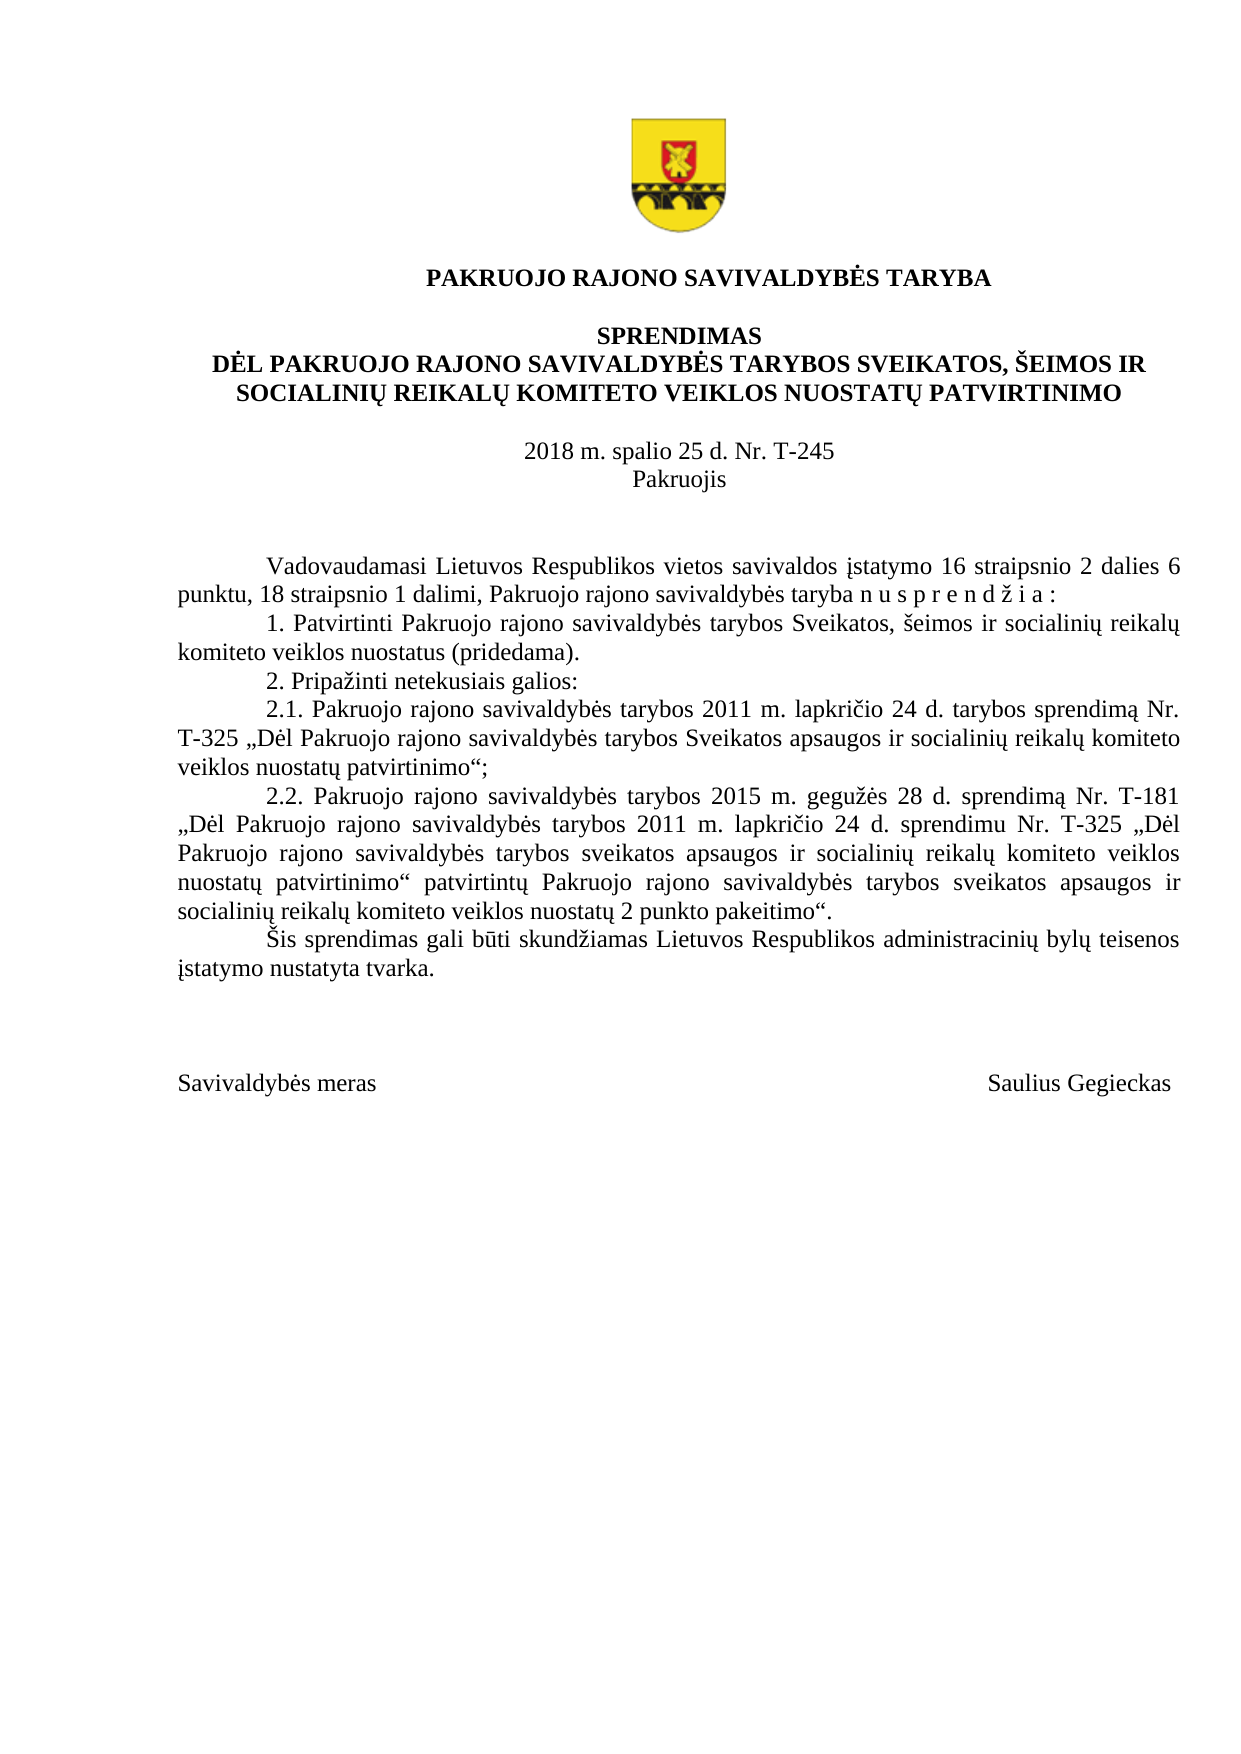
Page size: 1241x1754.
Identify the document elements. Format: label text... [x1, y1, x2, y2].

text 2018 m. spalio 25 d. Nr. T-245 [177, 436, 1181, 464]
text 1. Patvirtinti Pakruojo rajono savivaldybės tarybos Sveikatos, šeimos ir socialinių reikalų komiteto veiklos nuostatus (pridedama). [177, 608, 1181, 666]
text DĖL PAKRUOJO RAJONO SAVIVALDYBĖS TARYBOS SVEIKATOS, ŠEIMOS IR SOCIALINIŲ REIKALŲ KOMITETO VEIKLOS NUOSTATŲ PATVIRTINIMO [177, 349, 1181, 407]
text 2. Pripažinti netekusiais galios: [177, 666, 1181, 694]
text SPRENDIMAS [177, 321, 1181, 349]
text Šis sprendimas gali būti skundžiamas Lietuvos Respublikos administracinių bylų teisenos įstatymo nustatyta tvarka. [177, 924, 1181, 982]
text Savivaldybės meras Saulius Gegieckas [177, 1068, 1181, 1097]
text 2.1. Pakruojo rajono savivaldybės tarybos 2011 m. lapkričio 24 d. tarybos sprendimą Nr. T-325 „Dėl Pakruojo rajono savivaldybės tarybos Sveikatos apsaugos ir socialinių reikalų komiteto veiklos nuostatų patvirtinimo“; [177, 694, 1181, 781]
text Pakruojis [177, 464, 1181, 493]
text PAKRUOJO RAJONO SAVIVALDYBĖS TARYBA [177, 263, 1181, 292]
text 2.2. Pakruojo rajono savivaldybės tarybos 2015 m. gegužės 28 d. sprendimą Nr. T-181 „Dėl Pakruojo rajono savivaldybės tarybos 2011 m. lapkričio 24 d. sprendimu Nr. T-325 „Dėl Pakruojo rajono savivaldybės tarybos sveikatos apsaugos ir socialinių reikalų komiteto veiklos nuostatų patvirtinimo“ patvirtintų Pakruojo rajono savivaldybės tarybos sveikatos apsaugos ir socialinių reikalų komiteto veiklos nuostatų 2 punkto pakeitimo“. [177, 781, 1181, 924]
text Vadovaudamasi Lietuvos Respublikos vietos savivaldos įstatymo 16 straipsnio 2 dalies 6 punktu, 18 straipsnio 1 dalimi, Pakruojo rajono savivaldybės taryba nusprendžia: [177, 551, 1181, 608]
